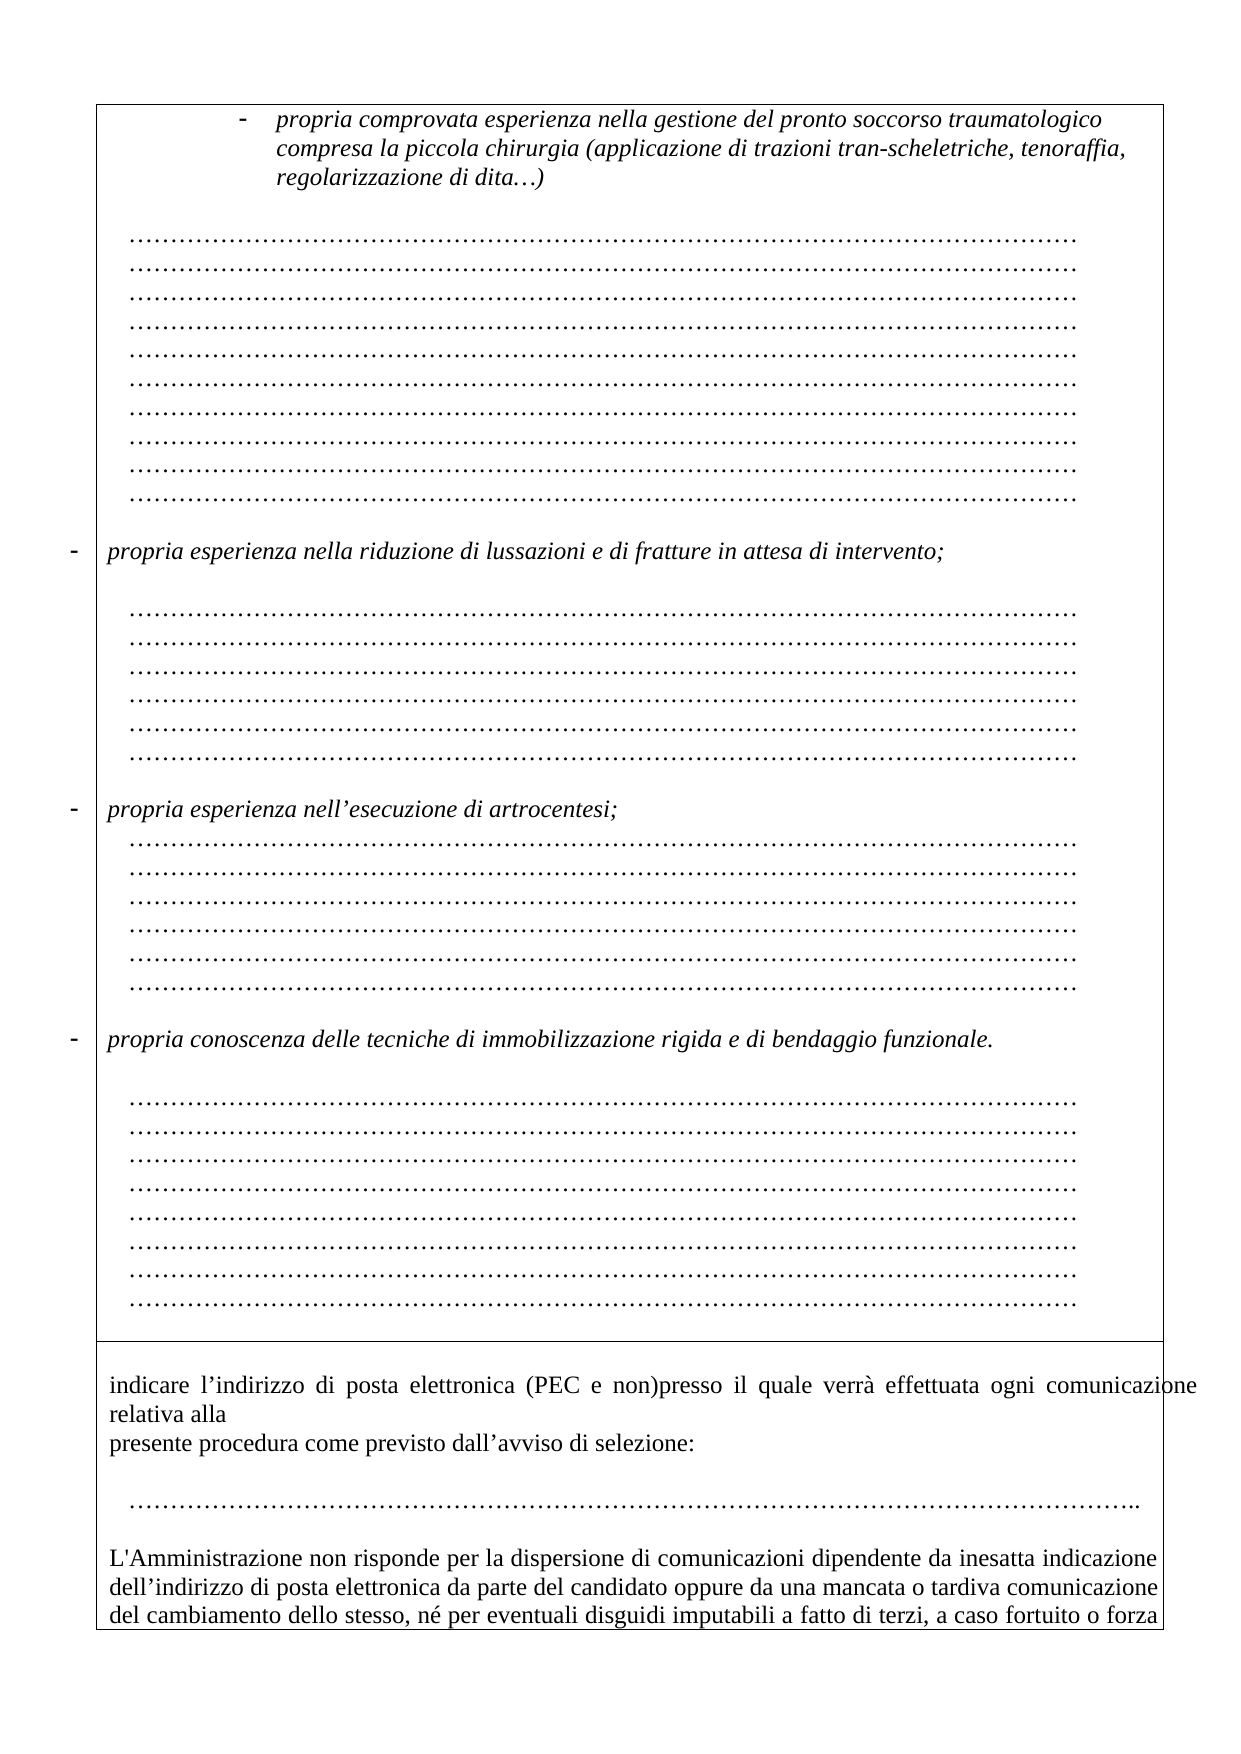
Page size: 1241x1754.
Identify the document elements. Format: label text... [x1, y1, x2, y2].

table_cell indicare l’indirizzo di posta elettronica (PEC e non)presso il quale verrà effettuata ogni comunicazione relativa alla presente procedura come previsto dall’avviso di selezione: ………………………………………………………………………………………………………….. L'Amministrazione non risponde per la dispersione di comunicazioni dipendente da inesatta indicazione dell’indirizzo di posta elettronica da parte del candidato oppure da una mancata o tardiva comunicazione del cambiamento dello stesso, né per eventuali disguidi imputabili a fatto di terzi, a caso fortuito o forza maggiore. [97, 1342, 1163, 1629]
table_cell [73, 1341, 96, 1629]
table_cell Rispetto ai criteri di valutazione descrivere in sintesi: propria comprovata esperienza nella gestione del pronto soccorso traumatologico compresa la piccola chirurgia (applicazione di trazioni tran-scheletriche, tenoraffia, regolarizzazione di dita…) …………………………………………………………………………………………………… …………………………………………………………………………………………………… …………………………………………………………………………………………………… …………………………………………………………………………………………………… …………………………………………………………………………………………………… …………………………………………………………………………………………………… …………………………………………………………………………………………………… …………………………………………………………………………………………………… …………………………………………………………………………………………………… …………………………………………………………………………………………………… propria esperienza nella riduzione di lussazioni e di fratture in attesa di intervento; …………………………………………………………………………………………………… …………………………………………………………………………………………………… …………………………………………………………………………………………………… …………………………………………………………………………………………………… …………………………………………………………………………………………………… …………………………………………………………………………………………………… propria esperienza nell’esecuzione di artrocentesi; …………………………………………………………………………………………………… …………………………………………………………………………………………………… …………………………………………………………………………………………………… …………………………………………………………………………………………………… …………………………………………………………………………………………………… …………………………………………………………………………………………………… propria conoscenza delle tecniche di immobilizzazione rigida e di bendaggio funzionale. …………………………………………………………………………………………………… …………………………………………………………………………………………………… …………………………………………………………………………………………………… …………………………………………………………………………………………………… …………………………………………………………………………………………………… …………………………………………………………………………………………………… …………………………………………………………………………………………………… …………………………………………………………………………………………………… [97, 105, 1163, 1341]
table_cell [73, 104, 96, 1341]
